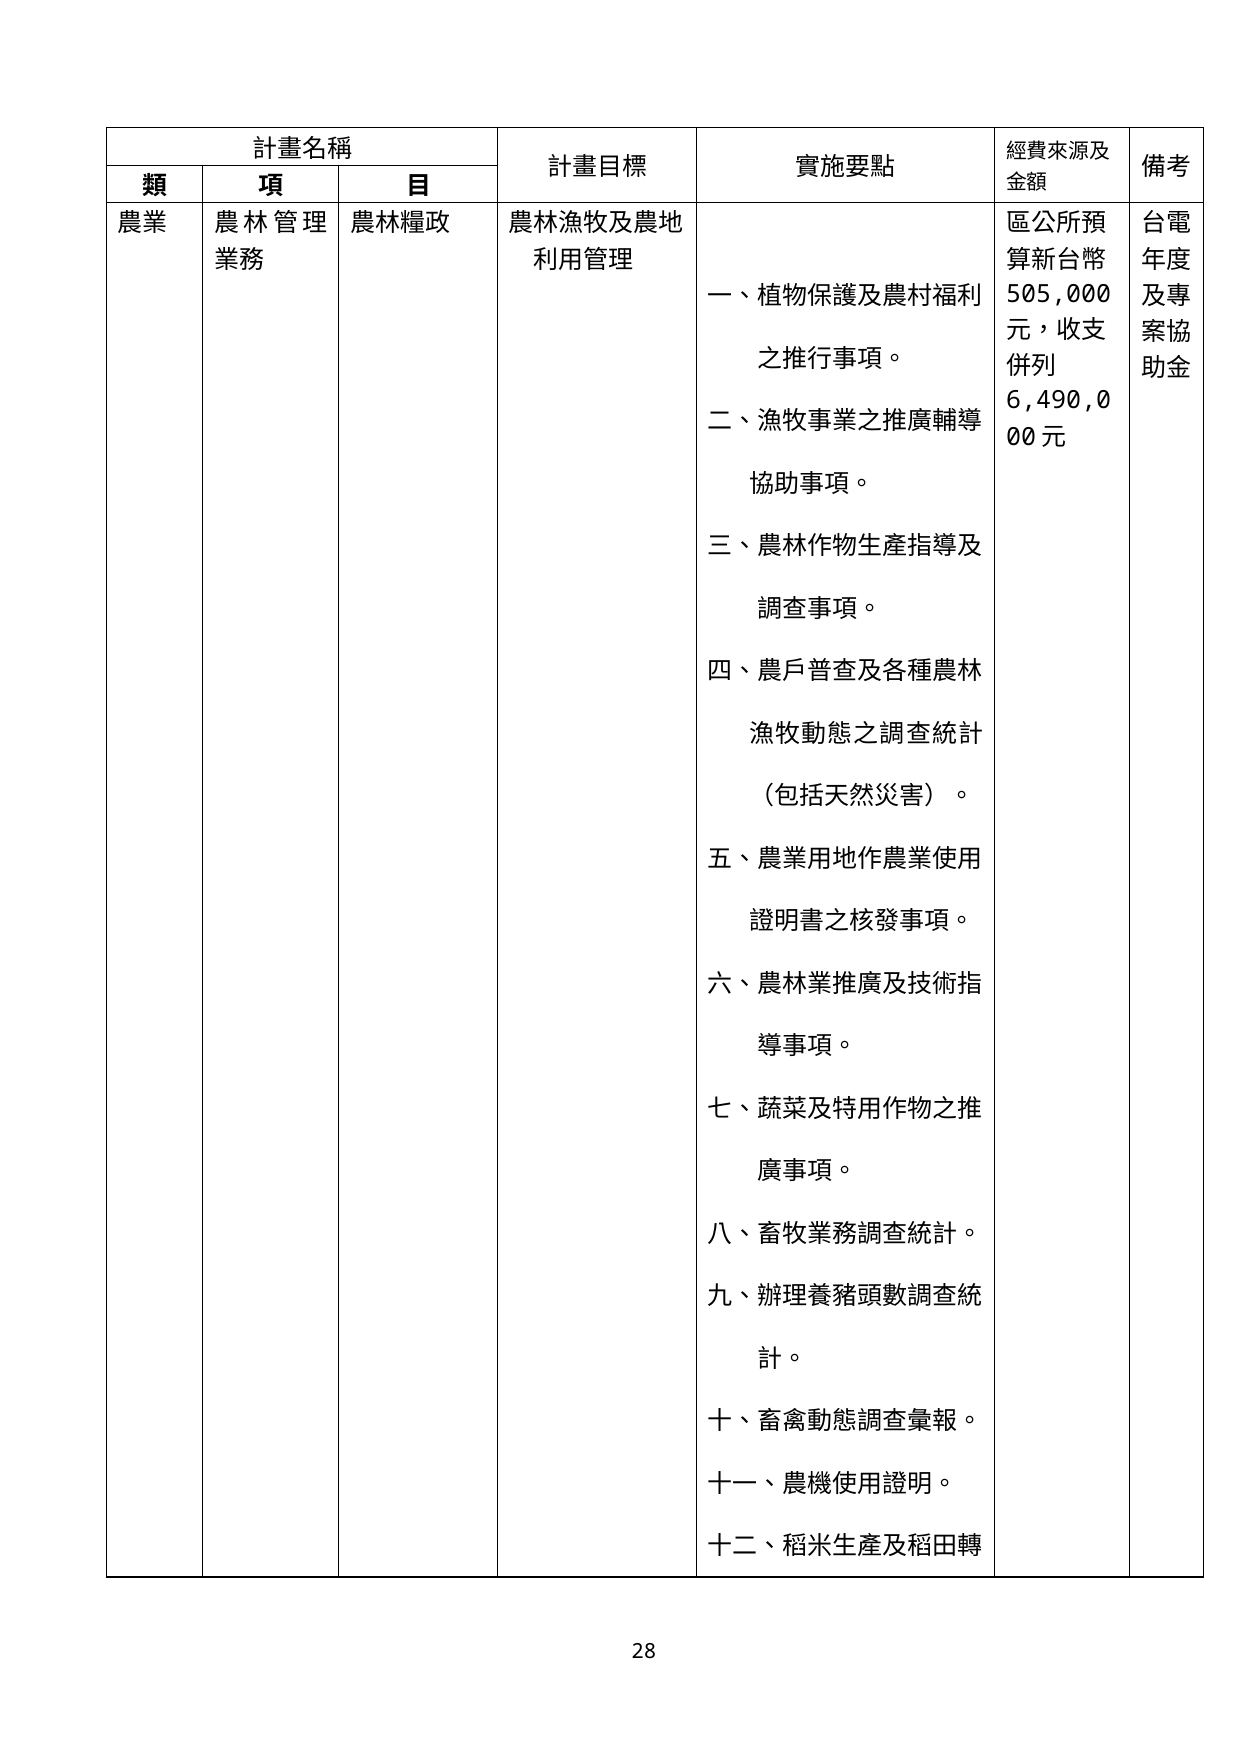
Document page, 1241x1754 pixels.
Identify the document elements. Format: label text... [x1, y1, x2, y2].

table_header 備考 [1130, 128, 1203, 202]
table_cell 台電年度及專案協助金 [1130, 203, 1203, 1576]
table_cell 一、植物保護及農村福利之推行事項。 二、漁牧事業之推廣輔導協助事項。 三、農林作物生產指導及調查事項。 四、農戶普查及各種農林漁牧動態之調查統計（包括天然災害）。 五、農業用地作農業使用證明書之核發事項。 六、農林業推廣及技術指導事項。 七、蔬菜及特用作物之推廣事項。 八、畜牧業務調查統計。 九、辦理養豬頭數調查統計。 十、畜禽動態調查彙報。 十一、農機使用證明。 十二、稻米生產及稻田轉作休耕調查核定。 十三、對地綠色環境給付計畫之申報勘查。 十四、辦理獎勵造林相關業務。 十五、辦理森林登記證業務。 十六、申請農業用地作農業設施容許使用案件審核事項。 十七、農地利用管理事項。 十八、農民(健康)保險農地勘查。 十九、農作物重金屬等汙染管制監測。 二十、各產銷班活動補助及肥料補助。 二十一、種植水稻有機質肥料及病蟲害防治藥劑補助。 二十二、台灣農產品生產追溯資格審查。 [697, 203, 994, 1576]
table_cell 類 [107, 166, 202, 202]
table_header 實施要點 [697, 128, 994, 202]
table_cell 區公所預算新台幣505,000元，收支併列6,490,000元 [995, 203, 1129, 1576]
table_header 計畫名稱 [107, 128, 497, 164]
table_header 計畫目標 [498, 128, 696, 202]
table_cell 農林漁牧及農地利用管理 [498, 203, 696, 1576]
table_header 經費來源及金額 [995, 128, 1129, 202]
table_cell 農林糧政 [339, 203, 497, 1576]
table_cell 農業 [107, 203, 202, 1576]
table_cell 項 [203, 166, 338, 202]
table_cell 目 [339, 166, 497, 202]
table_cell 農林管理業務 [203, 203, 338, 1576]
